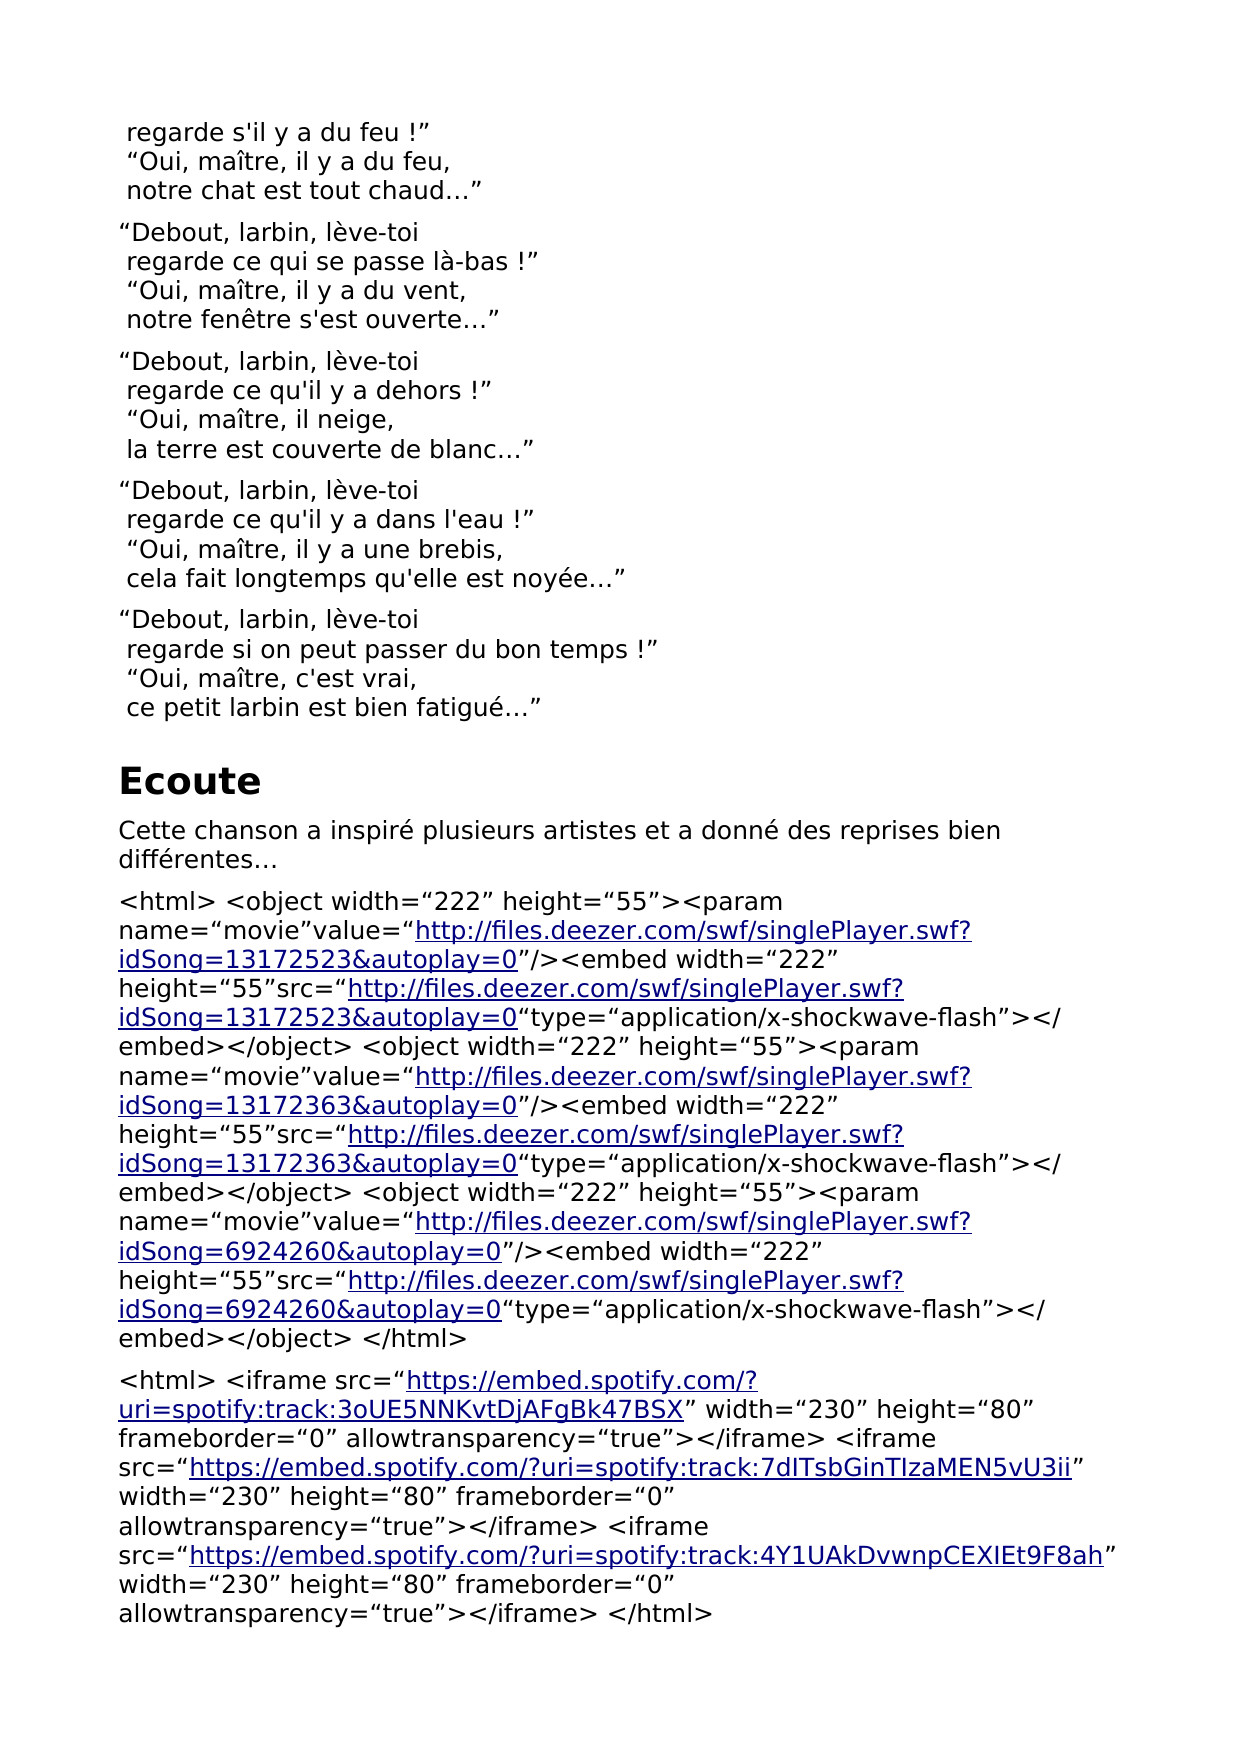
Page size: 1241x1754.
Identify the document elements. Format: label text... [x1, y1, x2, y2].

text “Debout, larbin, lève-toi regarde ce qu'il y a dans l'eau !” “Oui, maître, il y a une brebis, cela fait longtemps qu'elle est noyée…” [118, 476, 1122, 593]
text “Debout, larbin, lève-toi regarde si on peut passer du bon temps !” “Oui, maître, c'est vrai, ce petit larbin est bien fatigué…” [118, 606, 1122, 722]
text “Debout, larbin, lève-toi regarde ce qui se passe là-bas !” “Oui, maître, il y a du vent, notre fenêtre s'est ouverte…” [118, 218, 1122, 335]
text Cette chanson a inspiré plusieurs artistes et a donné des reprises bien différentes… [118, 816, 1122, 874]
text <html> <object width=“222” height=“55”><param name=“movie”value=“http://files.deezer.com/swf/singlePlayer.swf?idSong=13172523&autoplay=0”/><embed width=“222” height=“55”src=“http://files.deezer.com/swf/singlePlayer.swf?idSong=13172523&autoplay=0“type=“application/x-shockwave-flash”></embed></object> <object width=“222” height=“55”><param name=“movie”value=“http://files.deezer.com/swf/singlePlayer.swf?idSong=13172363&autoplay=0”/><embed width=“222” height=“55”src=“http://files.deezer.com/swf/singlePlayer.swf?idSong=13172363&autoplay=0“type=“application/x-shockwave-flash”></embed></object> <object width=“222” height=“55”><param name=“movie”value=“http://files.deezer.com/swf/singlePlayer.swf?idSong=6924260&autoplay=0”/><embed width=“222” height=“55”src=“http://files.deezer.com/swf/singlePlayer.swf?idSong=6924260&autoplay=0“type=“application/x-shockwave-flash”></embed></object> </html> [118, 887, 1122, 1353]
text regarde s'il y a du feu !” “Oui, maître, il y a du feu, notre chat est tout chaud…” [118, 118, 1122, 206]
subtitle Ecoute [118, 760, 1122, 803]
text “Debout, larbin, lève-toi regarde ce qu'il y a dehors !” “Oui, maître, il neige, la terre est couverte de blanc…” [118, 347, 1122, 464]
text <html> <iframe src=“https://embed.spotify.com/?uri=spotify:track:3oUE5NNKvtDjAFgBk47BSX” width=“230” height=“80” frameborder=“0” allowtransparency=“true”></iframe> <iframe src=“https://embed.spotify.com/?uri=spotify:track:7dITsbGinTIzaMEN5vU3ii” width=“230” height=“80” frameborder=“0” allowtransparency=“true”></iframe> <iframe src=“https://embed.spotify.com/?uri=spotify:track:4Y1UAkDvwnpCEXIEt9F8ah” width=“230” height=“80” frameborder=“0” allowtransparency=“true”></iframe> </html> [118, 1366, 1122, 1628]
